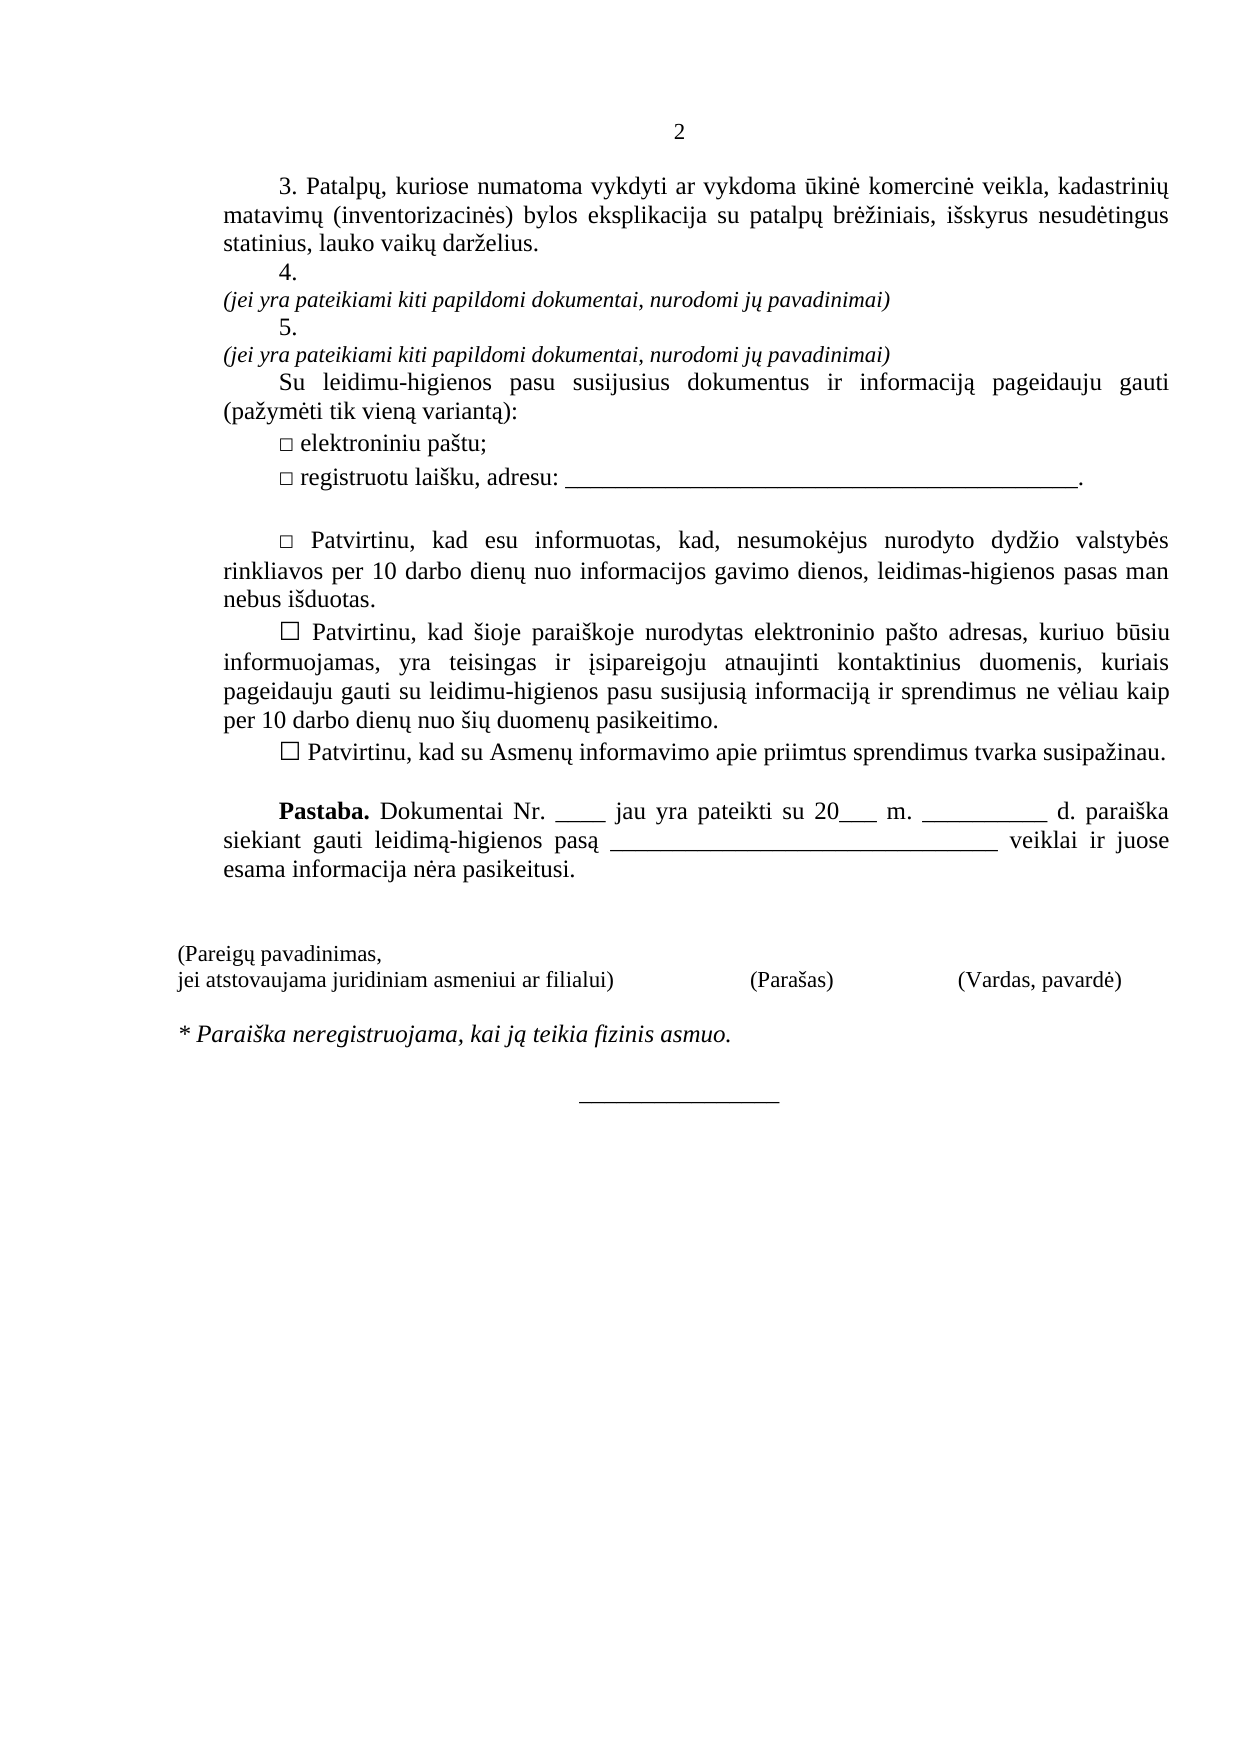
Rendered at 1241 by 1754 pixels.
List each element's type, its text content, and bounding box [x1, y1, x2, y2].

table_cell [177, 883, 212, 911]
table_cell [177, 312, 212, 883]
text * Paraiška neregistruojama, kai ją teikia fizinis asmuo. [177, 1019, 1181, 1048]
text jei atstovaujama juridiniam asmeniui ar filialui) (Parašas) (Vardas, pavardė) [177, 967, 1181, 993]
table_cell 3. Patalpų, kuriose numatoma vykdyti ar vykdoma ūkinė komercinė veikla, kadastrinių matavimų (inventorizacinės) bylos eksplikacija su patalpų brėžiniais, išskyrus nesudėtingus statinius, lauko vaikų darželius. [212, 171, 1181, 257]
text (Pareigų pavadinimas, [177, 940, 1181, 967]
table_cell [177, 257, 212, 312]
text ________________ [177, 1077, 1181, 1106]
table_cell 5. (jei yra pateikiami kiti papildomi dokumentai, nurodomi jų pavadinimai) Su leidimu-higienos pasu susijusius dokumentus ir informaciją pageidauju gauti (pažymėti tik vieną variantą): ☐ elektroniniu paštu; ☐ registruotu laišku, adresu: _________________________________________. ☐ Patvirtinu, kad esu informuotas, kad, nesumokėjus nurodyto dydžio valstybės rinkliavos per 10 darbo dienų nuo informacijos gavimo dienos, leidimas-higienos pasas man nebus išduotas. ☐ Patvirtinu, kad šioje paraiškoje nurodytas elektroninio pašto adresas, kuriuo būsiu informuojamas, yra teisingas ir įsipareigoju atnaujinti kontaktinius duomenis, kuriais pageidauju gauti su leidimu-higienos pasu susijusią informaciją ir sprendimus ne vėliau kaip per 10 darbo dienų nuo šių duomenų pasikeitimo. ☐ Patvirtinu, kad su Asmenų informavimo apie priimtus sprendimus tvarka susipažinau. Pastaba. Dokumentai Nr. ____ jau yra pateikti su 20___ m. __________ d. paraiška siekiant gauti leidimą-higienos pasą _______________________________ veiklai ir juose esama informacija nėra pasikeitusi. [212, 312, 1181, 883]
table_cell [212, 883, 1181, 911]
table_cell 4. (jei yra pateikiami kiti papildomi dokumentai, nurodomi jų pavadinimai) [212, 257, 1181, 312]
table_cell [177, 171, 212, 257]
